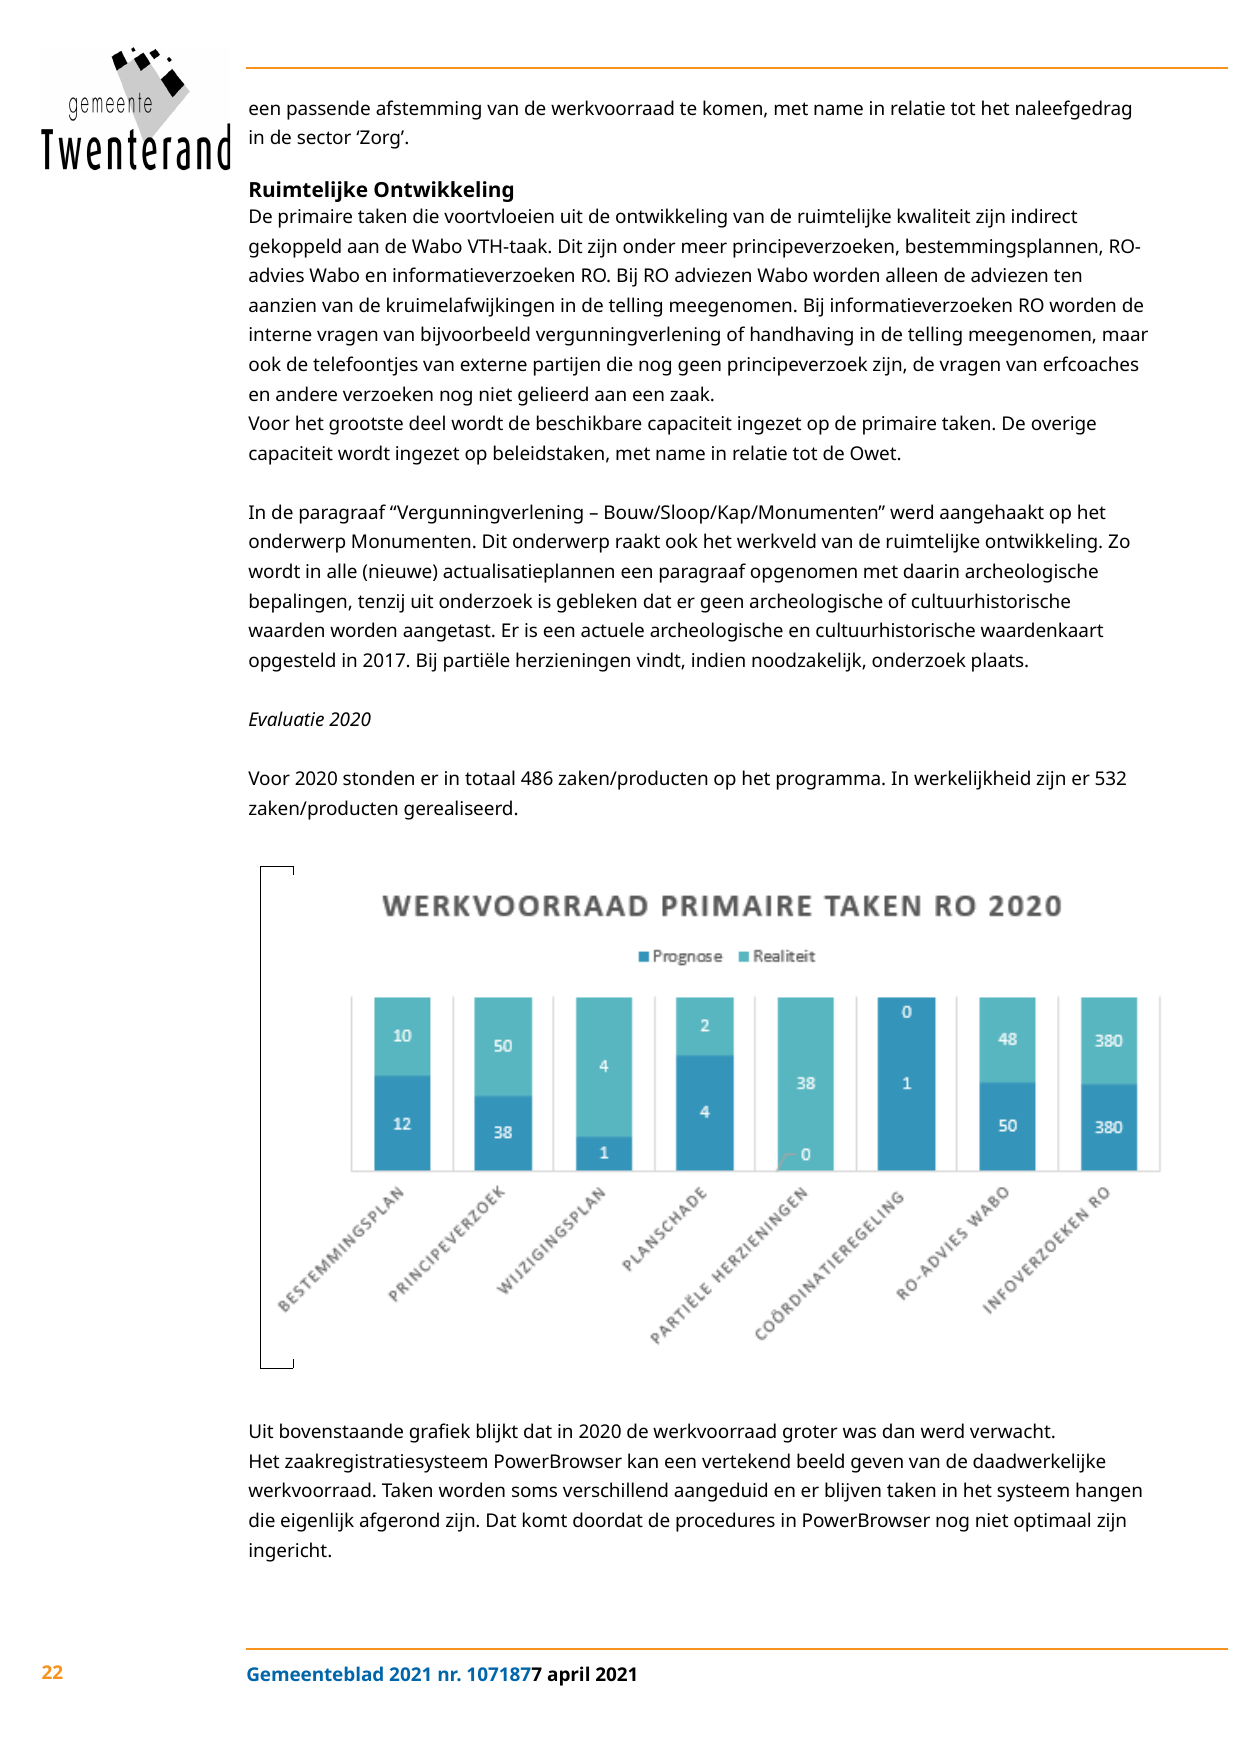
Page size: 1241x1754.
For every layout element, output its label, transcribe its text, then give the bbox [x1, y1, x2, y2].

text Ruimtelijke Ontwikkeling [248, 175, 1152, 203]
text Evaluatie 2020 [248, 706, 1152, 732]
picture [268, 875, 1173, 1359]
text een passende afstemming van de werkvoorraad te komen, met name in relatie tot het naleefgedrag in de sector ‘Zorg’. [248, 95, 1152, 150]
text Voor het grootste deel wordt de beschikbare capaciteit ingezet op de primaire taken. De overige capaciteit wordt ingezet op beleidstaken, met name in relatie tot de Owet. [248, 410, 1152, 466]
text In de paragraaf “Vergunningverlening – Bouw/Sloop/Kap/Monumenten” werd aangehaakt op het onderwerp Monumenten. Dit onderwerp raakt ook het werkveld van de ruimtelijke ontwikkeling. Zo wordt in alle (nieuwe) actualisatieplannen een paragraaf opgenomen met daarin archeologische bepalingen, tenzij uit onderzoek is gebleken dat er geen archeologische of cultuurhistorische waarden worden aangetast. Er is een actuele archeologische en cultuurhistorische waardenkaart opgesteld in 2017. Bij partiële herzieningen vindt, indien noodzakelijk, onderzoek plaats. [248, 499, 1152, 673]
text De primaire taken die voortvloeien uit de ontwikkeling van de ruimtelijke kwaliteit zijn indirect gekoppeld aan de Wabo VTH-taak. Dit zijn onder meer principeverzoeken, bestemmingsplannen, RO-advies Wabo en informatieverzoeken RO. Bij RO adviezen Wabo worden alleen de adviezen ten aanzien van de kruimelafwijkingen in de telling meegenomen. Bij informatieverzoeken RO worden de interne vragen van bijvoorbeeld vergunningverlening of handhaving in de telling meegenomen, maar ook de telefoontjes van externe partijen die nog geen principeverzoek zijn, de vragen van erfcoaches en andere verzoeken nog niet gelieerd aan een zaak. [248, 203, 1152, 406]
text Het zaakregistratiesysteem PowerBrowser kan een vertekend beeld geven van de daadwerkelijke werkvoorraad. Taken worden soms verschillend aangeduid en er blijven taken in het systeem hangen die eigenlijk afgerond zijn. Dat komt doordat de procedures in PowerBrowser nog niet optimaal zijn ingericht. [248, 1448, 1152, 1563]
text Voor 2020 stonden er in totaal 486 zaken/producten op het programma. In werkelijkheid zijn er 532 zaken/producten gerealiseerd. [248, 765, 1152, 821]
text Uit bovenstaande grafiek blijkt dat in 2020 de werkvoorraad groter was dan werd verwacht. [248, 1418, 1152, 1444]
picture [41, 47, 231, 172]
